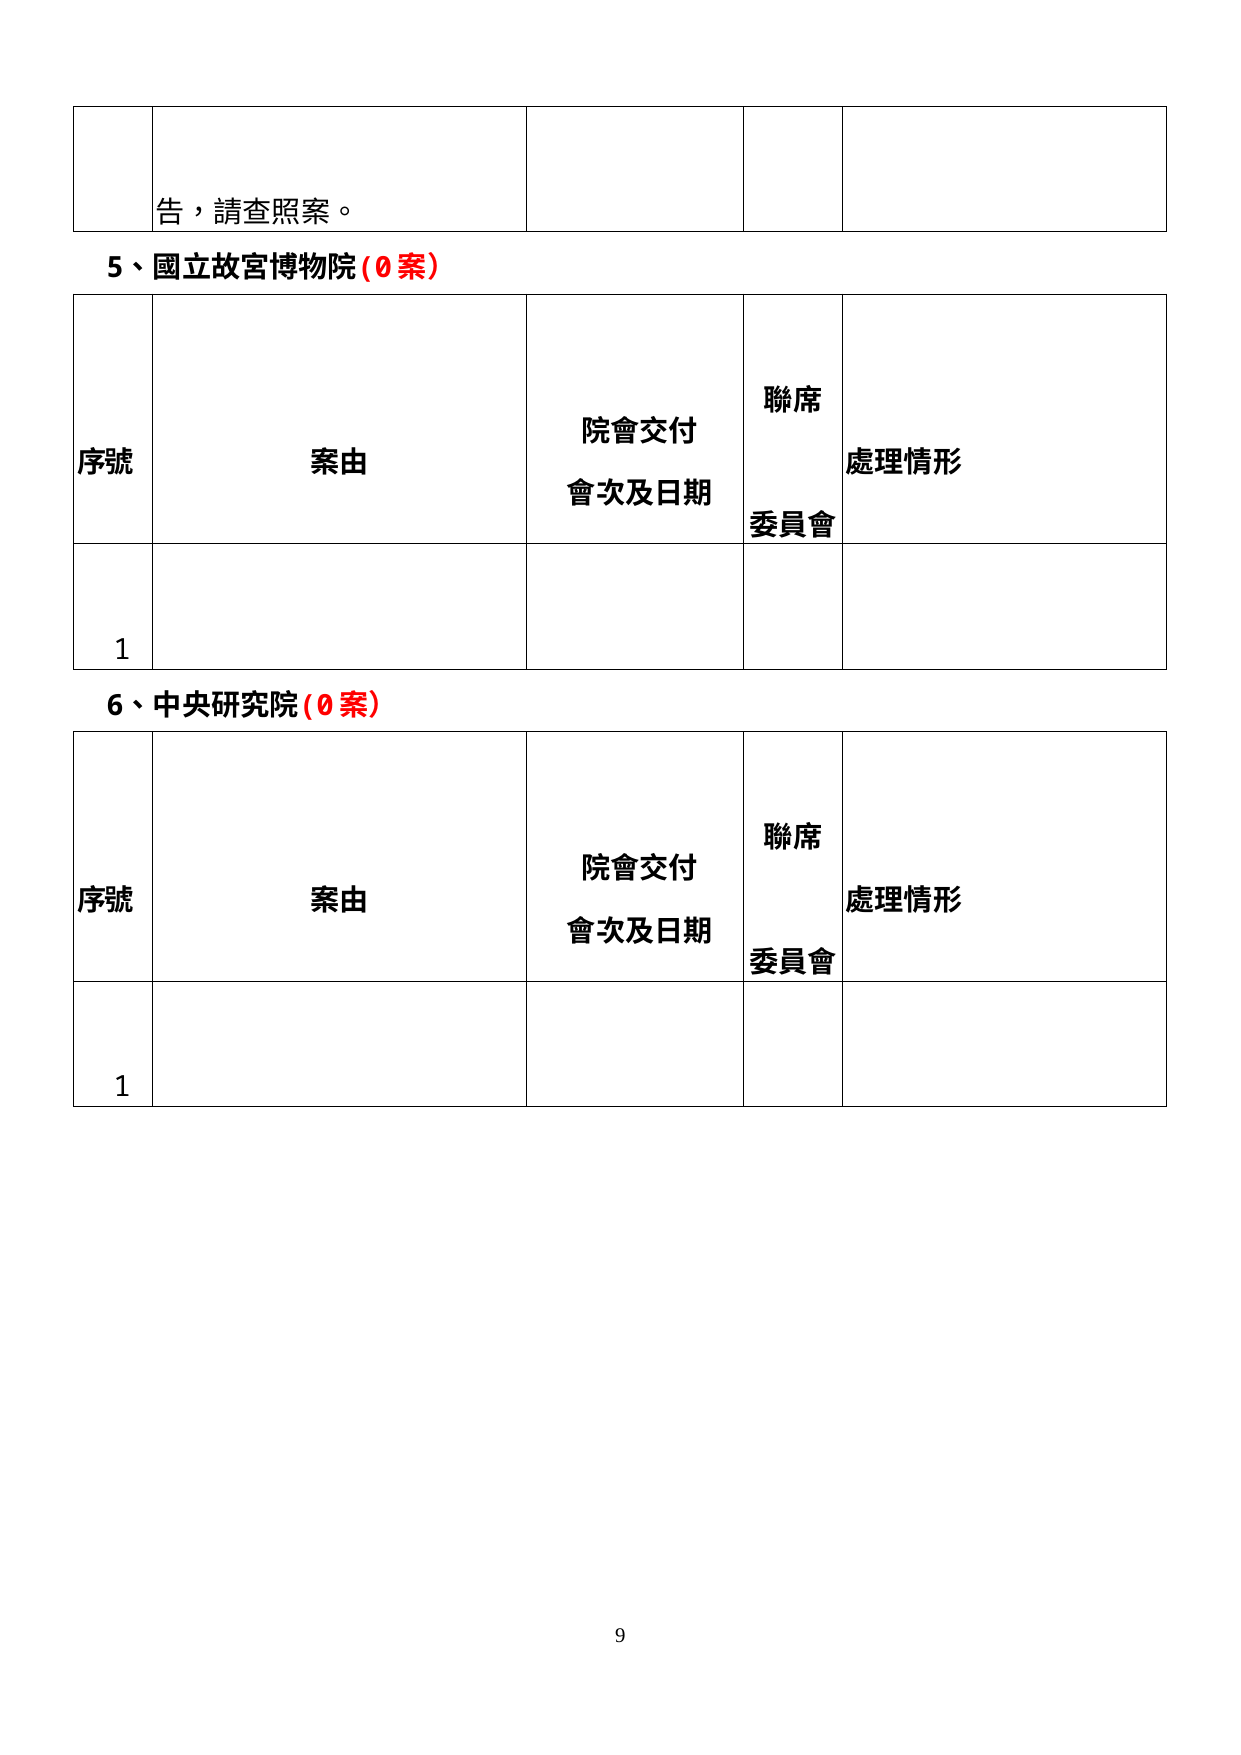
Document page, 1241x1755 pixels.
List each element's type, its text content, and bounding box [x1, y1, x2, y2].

table_header 案由 [153, 295, 526, 543]
table_cell [843, 544, 1166, 669]
table_header 聯席 委員會 [744, 295, 842, 543]
table_header 案由 [153, 732, 526, 981]
table_cell [744, 544, 842, 669]
table_cell [843, 107, 1166, 231]
table_header 處理情形 [843, 732, 1166, 981]
text 6、中央研究院(0案） [74, 682, 1166, 724]
table_cell 告，請查照案。 [153, 107, 526, 231]
table_cell [527, 982, 743, 1106]
table_header 聯席 委員會 [744, 732, 842, 981]
table_header 院會交付 會次及日期 [527, 295, 743, 543]
table_cell [527, 107, 743, 231]
table_header 院會交付 會次及日期 [527, 732, 743, 981]
table_cell [74, 544, 152, 669]
table_header 序號 [74, 732, 152, 981]
table_cell [527, 544, 743, 669]
table_header 序號 [74, 295, 152, 543]
table_cell [744, 107, 842, 231]
table_cell [74, 107, 152, 231]
table_cell [744, 982, 842, 1106]
table_cell [153, 982, 526, 1106]
table_cell [74, 982, 152, 1106]
table_cell [843, 982, 1166, 1106]
table_header 處理情形 [843, 295, 1166, 543]
table_cell [153, 544, 526, 669]
text 5、國立故宮博物院(0案） [74, 244, 1166, 286]
